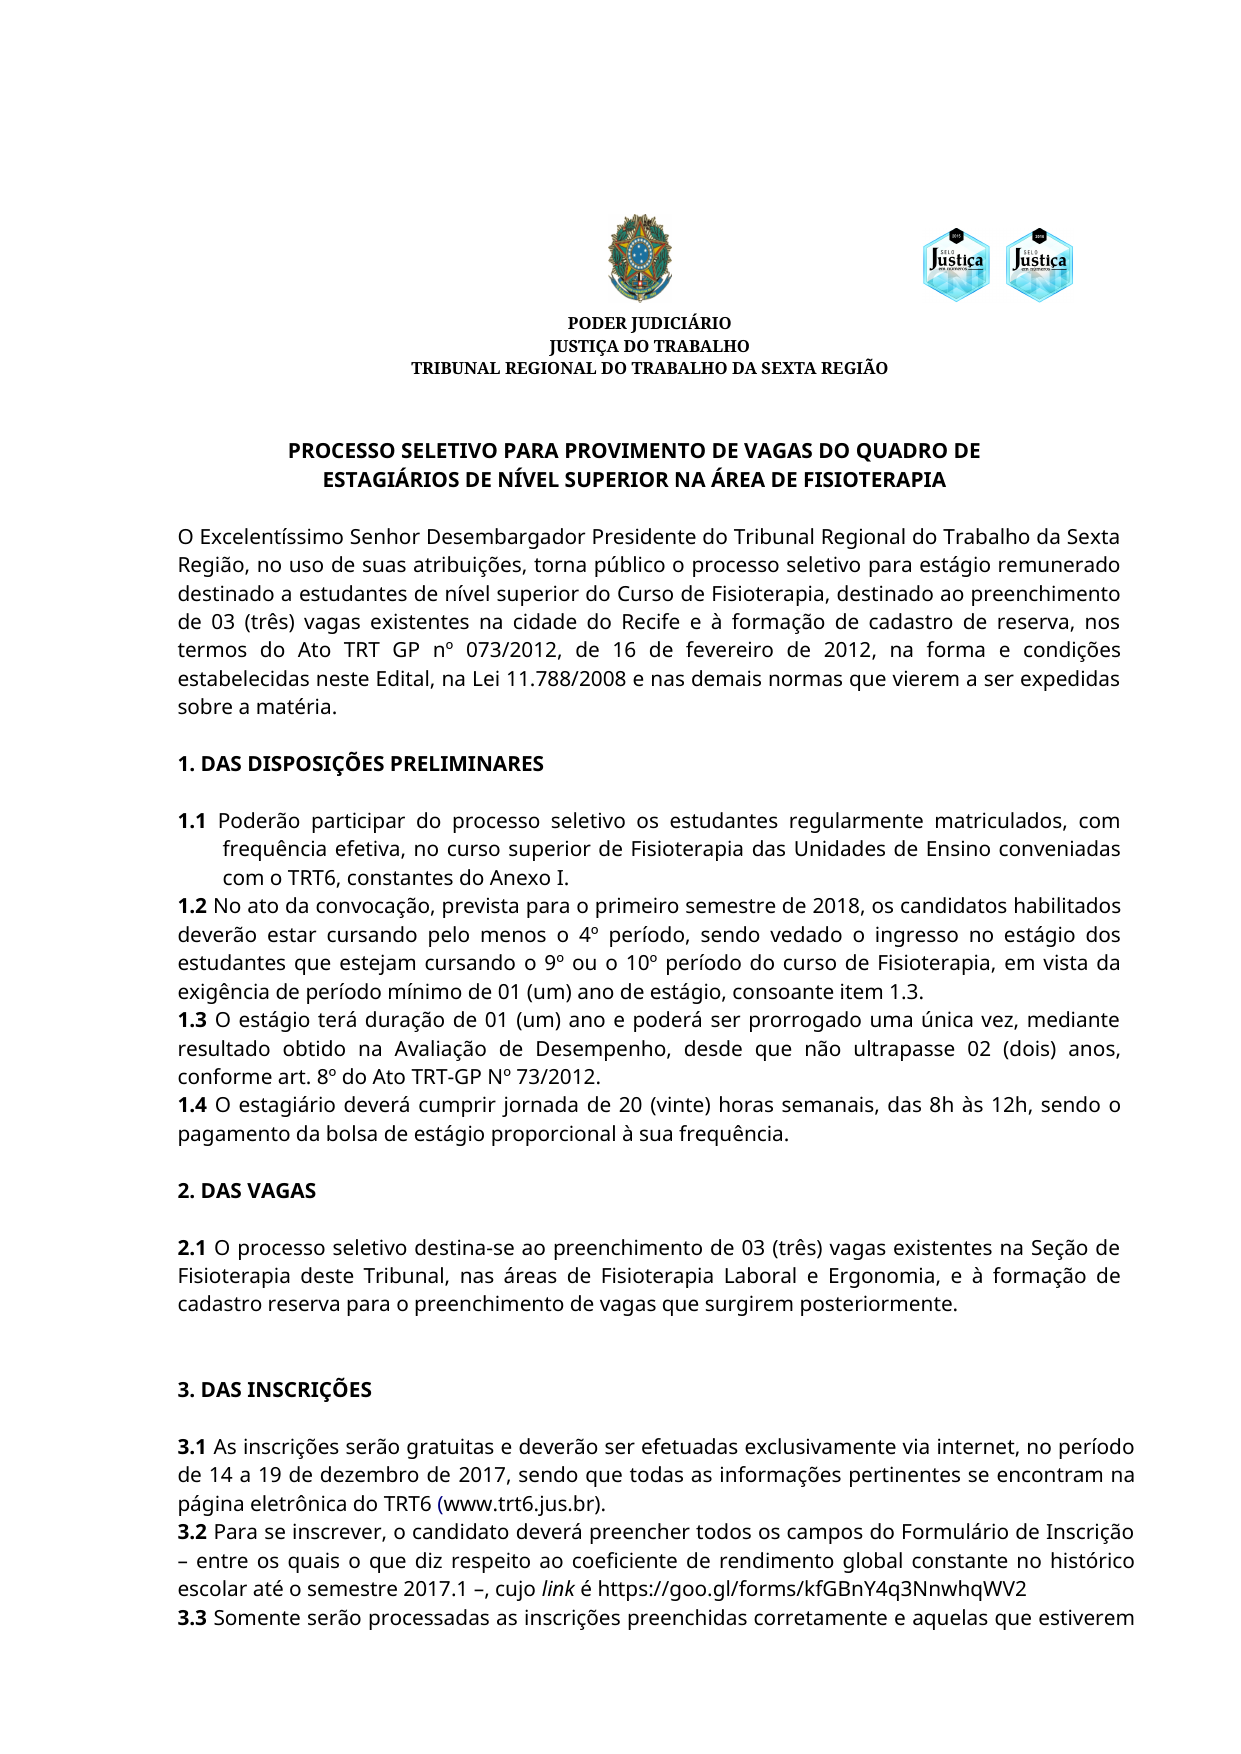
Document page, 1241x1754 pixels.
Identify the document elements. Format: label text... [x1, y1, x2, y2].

subtitle 3. DAS INSCRIÇÕES [177, 1375, 1122, 1403]
list 3.3 Somente serão processadas as inscrições preenchidas corretamente e aquelas que estiverem [177, 1603, 1136, 1631]
text JUSTIÇA DO TRABALHO [177, 334, 1122, 357]
subtitle 1.1 Poderão participar do processo seletivo os estudantes regularmente matriculados, com frequência efetiva, no curso superior de Fisioterapia das Unidades de Ensino conveniadas com o TRT6, constantes do Anexo I. [177, 806, 1122, 891]
list 3.2 Para se inscrever, o candidato deverá preencher todos os campos do Formulário de Inscrição – entre os quais o que diz respeito ao coeficiente de rendimento global constante no histórico escolar até o semestre 2017.1 –, cujo link é https://goo.gl/forms/kfGBnY4q3NnwhqWV2 [177, 1517, 1136, 1603]
text 1.4 O estagiário deverá cumprir jornada de 20 (vinte) horas semanais, das 8h às 12h, sendo o pagamento da bolsa de estágio proporcional à sua frequência. [177, 1091, 1122, 1147]
text 1.2 No ato da convocação, prevista para o primeiro semestre de 2018, os candidatos habilitados deverão estar cursando pelo menos o 4º período, sendo vedado o ingresso no estágio dos estudantes que estejam cursando o 9º ou o 10º período do curso de Fisioterapia, em vista da exigência de período mínimo de 01 (um) ano de estágio, consoante item 1.3. [177, 891, 1122, 1005]
text TRIBUNAL REGIONAL DO TRABALHO DA SEXTA REGIÃO [177, 357, 1122, 379]
picture [922, 228, 1074, 303]
text 1.3 O estágio terá duração de 01 (um) ano e poderá ser prorrogado uma única vez, mediante resultado obtido na Avaliação de Desempenho, desde que não ultrapasse 02 (dois) anos, conforme art. 8º do Ato TRT-GP Nº 73/2012. [177, 1005, 1122, 1091]
picture [608, 214, 672, 303]
text 2.1 O processo seletivo destina-se ao preenchimento de 03 (três) vagas existentes na Seção de Fisioterapia deste Tribunal, nas áreas de Fisioterapia Laboral e Ergonomia, e à formação de cadastro reserva para o preenchimento de vagas que surgirem posteriormente. [177, 1233, 1122, 1318]
text PROCESSO SELETIVO PARA PROVIMENTO DE VAGAS DO QUADRO DE ESTAGIÁRIOS DE NÍVEL SUPERIOR NA ÁREA DE FISIOTERAPIA [238, 436, 1030, 493]
text 1. DAS DISPOSIÇÕES PRELIMINARES [177, 749, 1122, 778]
list 3.1 As inscrições serão gratuitas e deverão ser efetuadas exclusivamente via internet, no período de 14 a 19 de dezembro de 2017, sendo que todas as informações pertinentes se encontram na página eletrônica do TRT6 (www.trt6.jus.br). [177, 1432, 1136, 1517]
text O Excelentíssimo Senhor Desembargador Presidente do Tribunal Regional do Trabalho da Sexta Região, no uso de suas atribuições, torna público o processo seletivo para estágio remunerado destinado a estudantes de nível superior do Curso de Fisioterapia, destinado ao preenchimento de 03 (três) vagas existentes na cidade do Recife e à formação de cadastro de reserva, nos termos do Ato TRT GP nº 073/2012, de 16 de fevereiro de 2012, na forma e condições estabelecidas neste Edital, na Lei 11.788/2008 e nas demais normas que vierem a ser expedidas sobre a matéria. [177, 522, 1122, 721]
text 2. DAS VAGAS [177, 1176, 1122, 1204]
text PODER JUDICIÁRIO [177, 311, 1122, 334]
